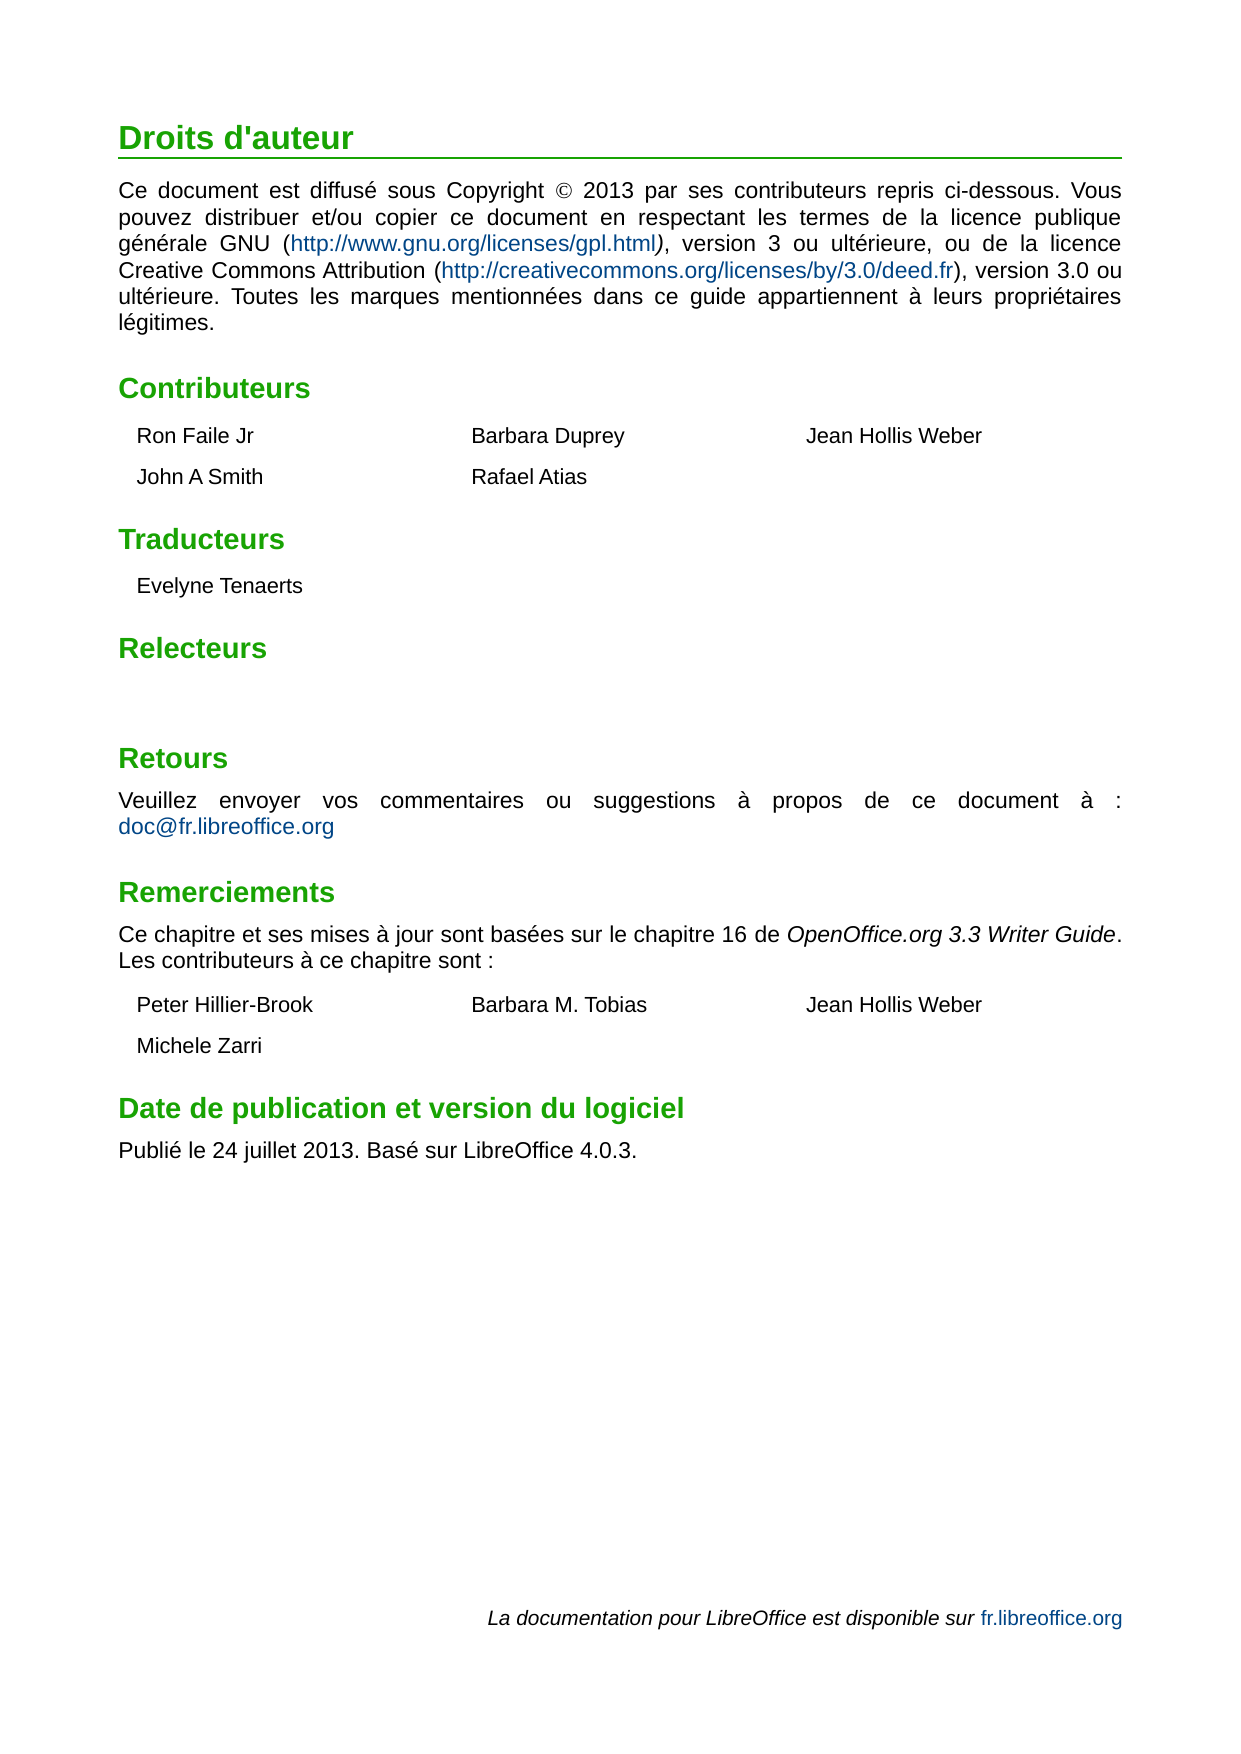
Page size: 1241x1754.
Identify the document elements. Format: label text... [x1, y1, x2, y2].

table_header [453, 677, 788, 718]
subtitle Contributeurs [118, 371, 1122, 405]
text Publié le 24 juillet 2013. Basé sur LibreOffice 4.0.3. [118, 1137, 1122, 1163]
table_header [118, 677, 453, 718]
table_header Barbara Duprey [453, 417, 788, 458]
subtitle Droits d'auteur [118, 118, 1122, 157]
subtitle Remerciements [118, 875, 1122, 909]
table_header Jean Hollis Weber [788, 417, 1122, 458]
table_header [788, 677, 1122, 718]
table_cell [788, 1027, 1122, 1068]
table_cell [788, 458, 1122, 499]
table_header Ron Faile Jr [118, 417, 453, 458]
subtitle Date de publication et version du logiciel [118, 1091, 1122, 1124]
subtitle Traducteurs [118, 522, 1122, 555]
table_header Barbara M. Tobias [453, 986, 788, 1027]
table_cell Rafael Atias [453, 458, 788, 499]
text Veuillez envoyer vos commentaires ou suggestions à propos de ce document à : doc@fr.libreoffice.org [118, 787, 1122, 840]
table_header [788, 568, 1122, 608]
table_cell Michele Zarri [118, 1027, 453, 1068]
subtitle Retours [118, 741, 1122, 774]
table_cell [453, 1027, 788, 1068]
table_header Peter Hillier-Brook [118, 986, 453, 1027]
text Ce chapitre et ses mises à jour sont basées sur le chapitre 16 de OpenOffice.org 3.3 Writer Guide. Les contributeurs à ce chapitre sont : [118, 921, 1122, 974]
table_cell John A Smith [118, 458, 453, 499]
text Ce document est diffusé sous Copyright © 2013 par ses contributeurs repris ci-dessous. Vous pouvez distribuer et/ou copier ce document en respectant les termes de la licence publique générale GNU (http://www.gnu.org/licenses/gpl.html), version 3 ou ultérieure, ou de la licence Creative Commons Attribution (http://creativecommons.org/licenses/by/3.0/deed.fr), version 3.0 ou ultérieure. Toutes les marques mentionnées dans ce guide appartiennent à leurs propriétaires légitimes. [118, 177, 1122, 336]
table_header Evelyne Tenaerts [118, 568, 453, 608]
subtitle Relecteurs [118, 631, 1122, 665]
table_header [453, 568, 788, 608]
table_header Jean Hollis Weber [788, 986, 1122, 1027]
